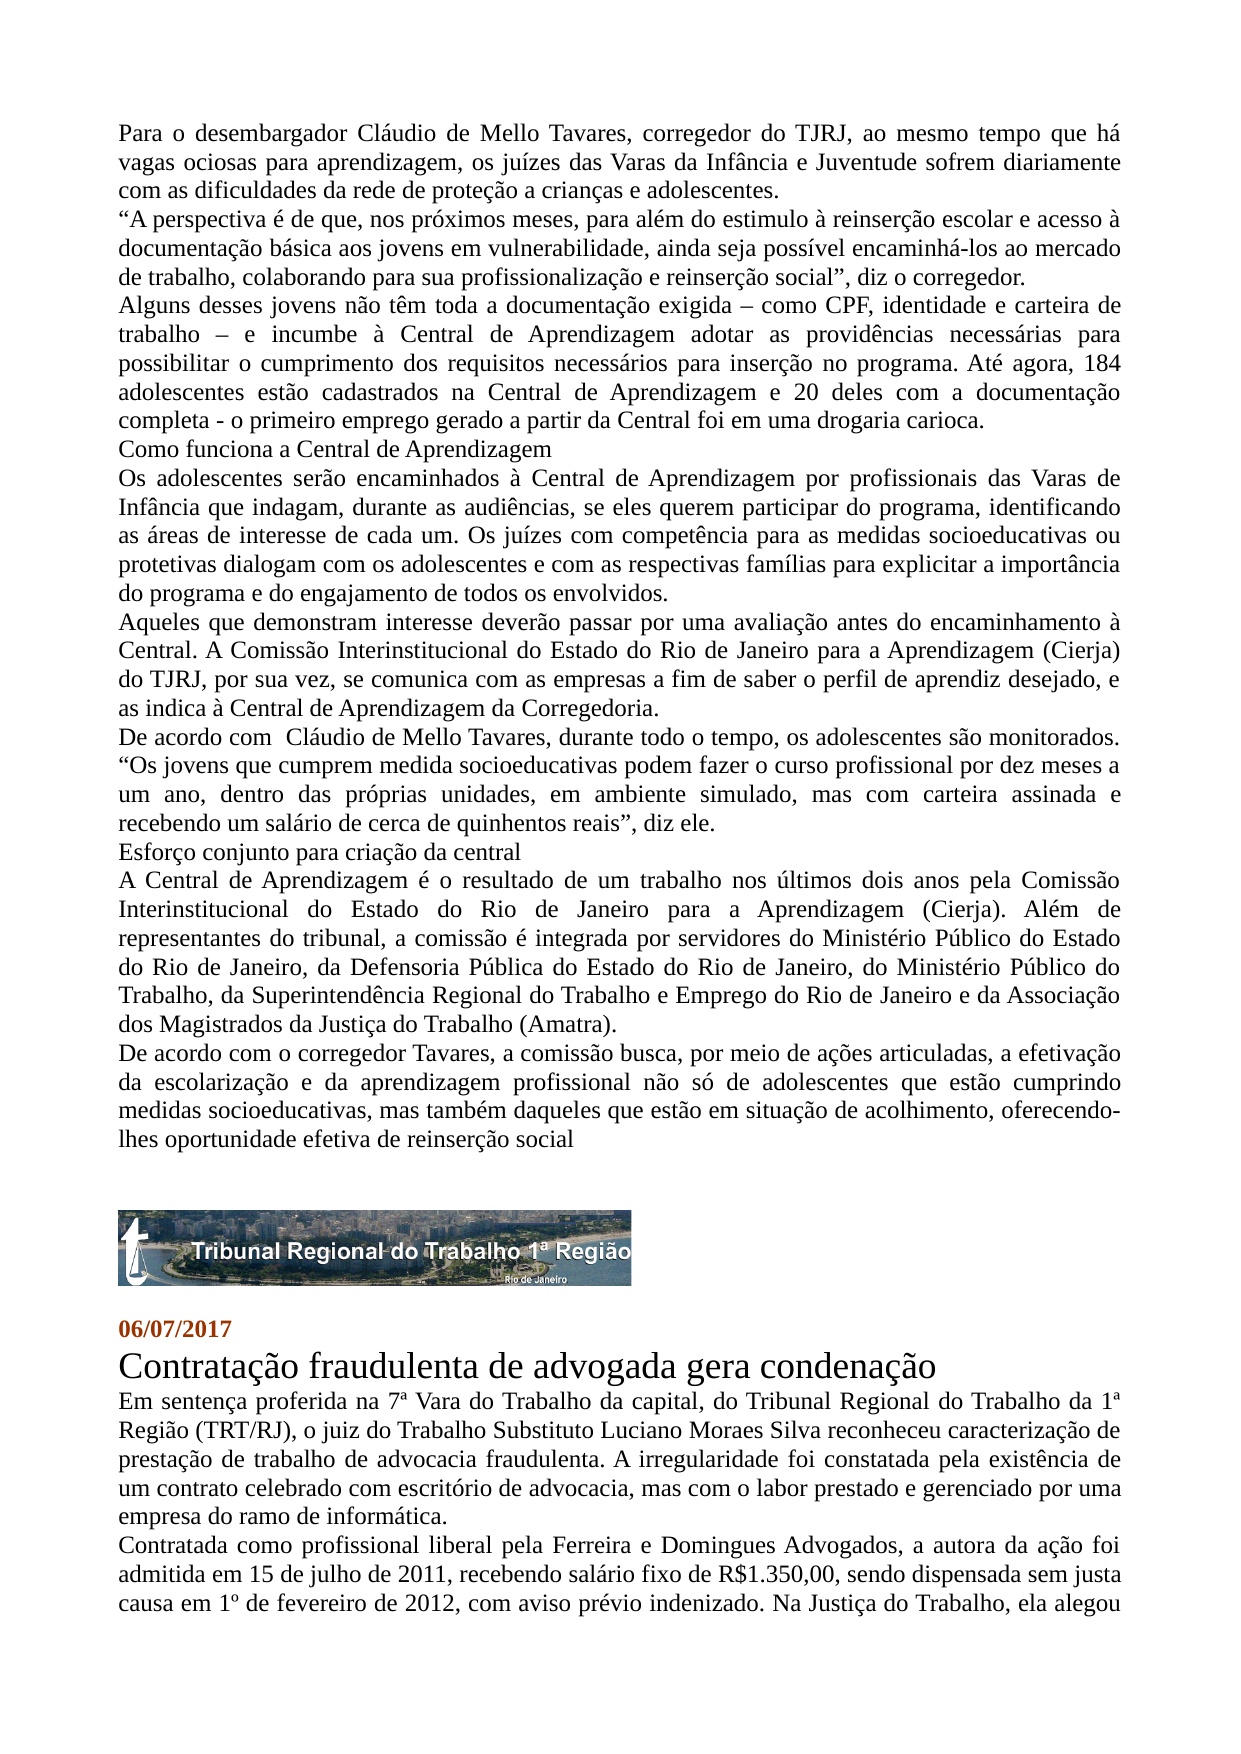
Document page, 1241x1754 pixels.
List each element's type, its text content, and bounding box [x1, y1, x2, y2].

text De acordo com Cláudio de Mello Tavares, durante todo o tempo, os adolescentes são monitorados. “Os jovens que cumprem medida socioeducativas podem fazer o curso profissional por dez meses a um ano, dentro das próprias unidades, em ambiente simulado, mas com carteira assinada e recebendo um salário de cerca de quinhentos reais”, diz ele. [118, 722, 1122, 837]
text Alguns desses jovens não têm toda a documentação exigida – como CPF, identidade e carteira de trabalho – e incumbe à Central de Aprendizagem adotar as providências necessárias para possibilitar o cumprimento dos requisitos necessários para inserção no programa. Até agora, 184 adolescentes estão cadastrados na Central de Aprendizagem e 20 deles com a documentação completa - o primeiro emprego gerado a partir da Central foi em uma drogaria carioca. [118, 291, 1122, 434]
picture [118, 1210, 632, 1286]
text Os adolescentes serão encaminhados à Central de Aprendizagem por profissionais das Varas de Infância que indagam, durante as audiências, se eles querem participar do programa, identificando as áreas de interesse de cada um. Os juízes com competência para as medidas socioeducativas ou protetivas dialogam com os adolescentes e com as respectivas famílias para explicitar a importância do programa e do engajamento de todos os envolvidos. [118, 463, 1122, 607]
text Esforço conjunto para criação da central [118, 837, 1122, 866]
text Em sentença proferida na 7ª Vara do Trabalho da capital, do Tribunal Regional do Trabalho da 1ª Região (TRT/RJ), o juiz do Trabalho Substituto Luciano Moraes Silva reconheceu caracterização de prestação de trabalho de advocacia fraudulenta. A irregularidade foi constatada pela existência de um contrato celebrado com escritório de advocacia, mas com o labor prestado e gerenciado por uma empresa do ramo de informática. [118, 1386, 1122, 1530]
text 06/07/2017 [118, 1314, 1122, 1343]
text A Central de Aprendizagem é o resultado de um trabalho nos últimos dois anos pela Comissão Interinstitucional do Estado do Rio de Janeiro para a Aprendizagem (Cierja). Além de representantes do tribunal, a comissão é integrada por servidores do Ministério Público do Estado do Rio de Janeiro, da Defensoria Pública do Estado do Rio de Janeiro, do Ministério Público do Trabalho, da Superintendência Regional do Trabalho e Emprego do Rio de Janeiro e da Associação dos Magistrados da Justiça do Trabalho (Amatra). [118, 866, 1122, 1038]
text “A perspectiva é de que, nos próximos meses, para além do estimulo à reinserção escolar e acesso à documentação básica aos jovens em vulnerabilidade, ainda seja possível encaminhá-los ao mercado de trabalho, colaborando para sua profissionalização e reinserção social”, diz o corregedor. [118, 204, 1122, 291]
text Aqueles que demonstram interesse deverão passar por uma avaliação antes do encaminhamento à Central. A Comissão Interinstitucional do Estado do Rio de Janeiro para a Aprendizagem (Cierja) do TJRJ, por sua vez, se comunica com as empresas a fim de saber o perfil de aprendiz desejado, e as indica à Central de Aprendizagem da Corregedoria. [118, 607, 1122, 722]
text Contratação fraudulenta de advogada gera condenação [118, 1343, 1122, 1386]
text Contratada como profissional liberal pela Ferreira e Domingues Advogados, a autora da ação foi admitida em 15 de julho de 2011, recebendo salário fixo de R$1.350,00, sendo dispensada sem justa causa em 1º de fevereiro de 2012, com aviso prévio indenizado. Na Justiça do Trabalho, ela alegou [118, 1530, 1122, 1616]
text De acordo com o corregedor Tavares, a comissão busca, por meio de ações articuladas, a efetivação da escolarização e da aprendizagem profissional não só de adolescentes que estão cumprindo medidas socioeducativas, mas também daqueles que estão em situação de acolhimento, oferecendo-lhes oportunidade efetiva de reinserção social [118, 1038, 1122, 1153]
text Para o desembargador Cláudio de Mello Tavares, corregedor do TJRJ, ao mesmo tempo que há vagas ociosas para aprendizagem, os juízes das Varas da Infância e Juventude sofrem diariamente com as dificuldades da rede de proteção a crianças e adolescentes. [118, 118, 1122, 204]
text Como funciona a Central de Aprendizagem [118, 434, 1122, 463]
